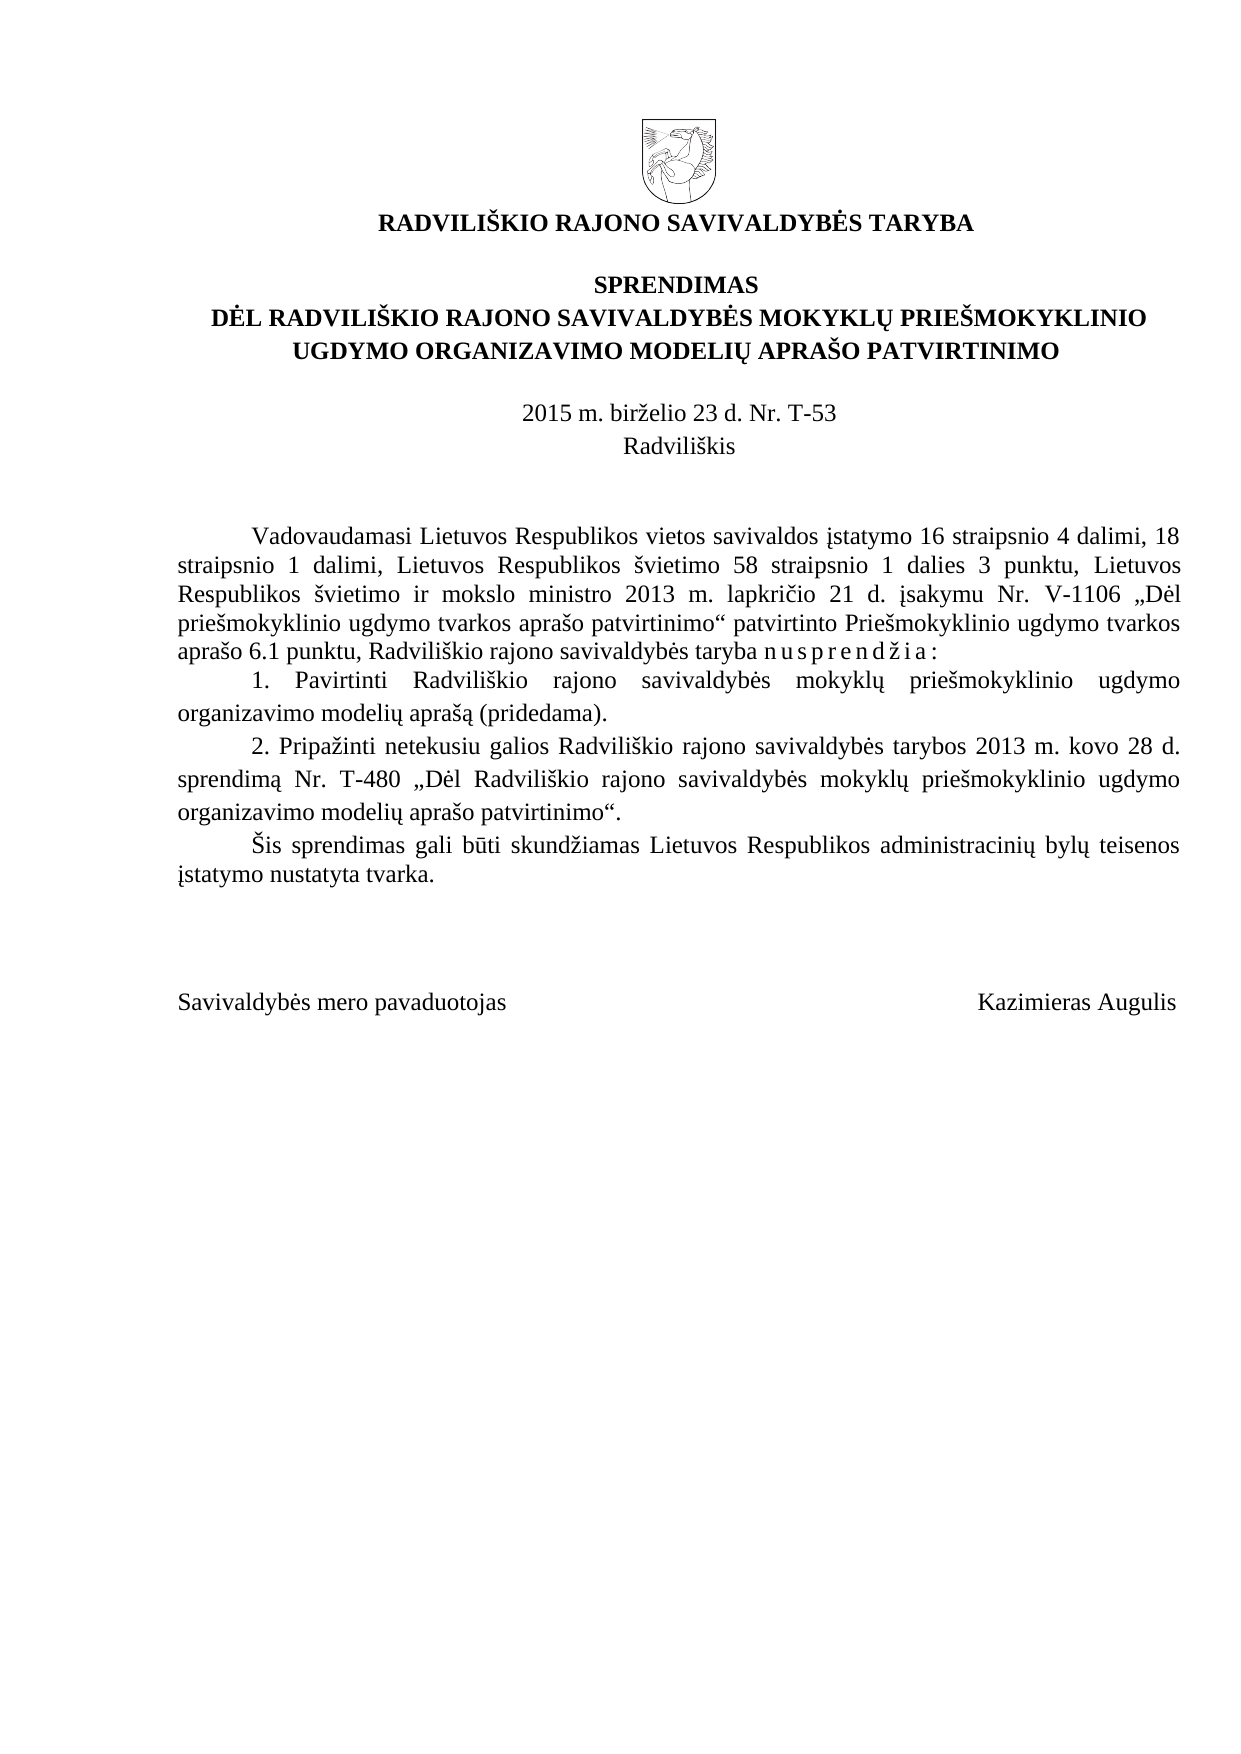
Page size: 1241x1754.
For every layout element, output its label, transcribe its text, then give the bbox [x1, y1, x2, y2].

text 1. Pavirtinti Radviliškio rajono savivaldybės mokyklų priešmokyklinio ugdymo organizavimo modelių aprašą (pridedama). [177, 665, 1181, 727]
text Vadovaudamasi Lietuvos Respublikos vietos savivaldos įstatymo 16 straipsnio 4 dalimi, 18 straipsnio 1 dalimi, Lietuvos Respublikos švietimo 58 straipsnio 1 dalies 3 punktu, Lietuvos Respublikos švietimo ir mokslo ministro 2013 m. lapkričio 21 d. įsakymu Nr. V-1106 „Dėl priešmokyklinio ugdymo tvarkos aprašo patvirtinimo“ patvirtinto Priešmokyklinio ugdymo tvarkos aprašo 6.1 punktu, Radviliškio rajono savivaldybės taryba nusprendžia: [177, 521, 1181, 665]
text 2015 m. birželio 23 d. Nr. T-53 [177, 398, 1181, 427]
text DĖL RADVILIŠKIO RAJONO SAVIVALDYBĖS MOKYKLŲ PRIEŠMOKYKLINIO UGDYMO ORGANIZAVIMO MODELIŲ APRAŠO PATVIRTINIMO [177, 303, 1181, 365]
text Radviliškis [177, 431, 1181, 460]
text SPRENDIMAS [177, 270, 1181, 299]
text Savivaldybės mero pavaduotojas Kazimieras Augulis [177, 987, 1181, 1016]
text RADVILIŠKIO RAJONO SAVIVALDYBĖS TARYBA [177, 208, 1181, 237]
text Šis sprendimas gali būti skundžiamas Lietuvos Respublikos administracinių bylų teisenos įstatymo nustatyta tvarka. [177, 830, 1181, 888]
text 2. Pripažinti netekusiu galios Radviliškio rajono savivaldybės tarybos 2013 m. kovo 28 d. sprendimą Nr. T-480 „Dėl Radviliškio rajono savivaldybės mokyklų priešmokyklinio ugdymo organizavimo modelių aprašo patvirtinimo“. [177, 731, 1181, 826]
